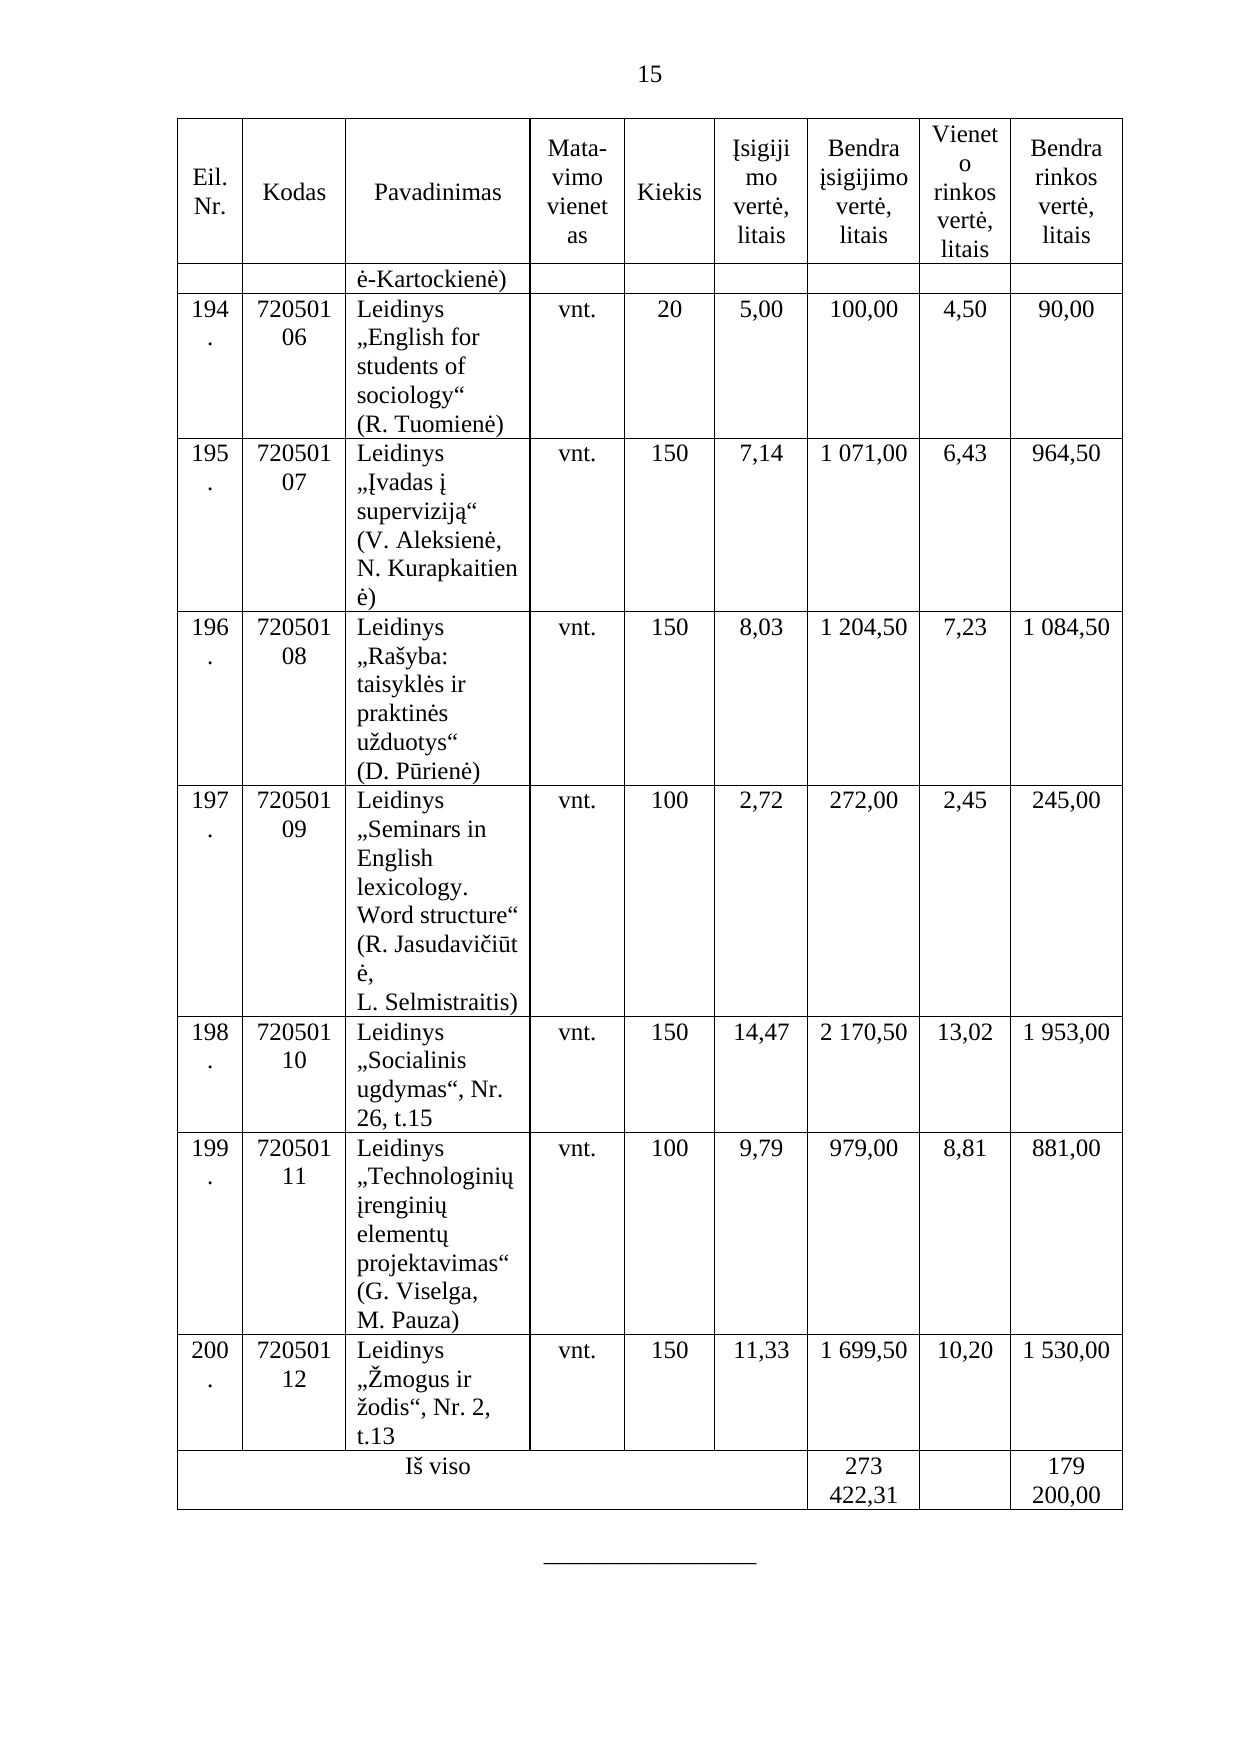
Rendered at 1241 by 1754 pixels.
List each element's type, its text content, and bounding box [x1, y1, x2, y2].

table_cell 8,03 [715, 612, 807, 784]
table_header Įsigijimo vertė, litais [715, 119, 807, 263]
table_cell vnt. [531, 612, 624, 784]
table_cell 150 [625, 1335, 714, 1450]
table_header Eil. Nr. [178, 119, 242, 263]
table_cell 197. [178, 786, 242, 1016]
table_cell 14,47 [715, 1017, 807, 1132]
table_cell vnt. [531, 1017, 624, 1132]
table_cell 200. [178, 1335, 242, 1450]
table_cell 1 204,50 [808, 612, 919, 784]
table_cell [1011, 264, 1122, 293]
table_cell Iš viso [345, 1451, 530, 1508]
table_cell 245,00 [1011, 786, 1122, 1016]
table_cell 7,14 [715, 439, 807, 611]
table_cell 72050107 [243, 439, 345, 611]
table_cell 1 953,00 [1011, 1017, 1122, 1132]
table_cell vnt. [531, 294, 624, 437]
table_cell Leidinys „Įvadas į superviziją“ (V. Aleksienė, N. Kurapkaitienė) [346, 439, 529, 611]
table_cell 8,81 [920, 1133, 1010, 1334]
table_cell 100,00 [808, 294, 919, 437]
table_cell 100 [625, 786, 714, 1016]
text _________________ [177, 1538, 1122, 1567]
table_cell 1 699,50 [808, 1335, 919, 1450]
table_header Vieneto rinkos vertė, litais [920, 119, 1010, 263]
table_cell 1 530,00 [1011, 1335, 1122, 1450]
table_cell 273 422,31 [808, 1451, 919, 1508]
table_cell Leidinys „English for students of sociology“ (R. Tuomienė) [346, 294, 529, 437]
table_cell 6,43 [920, 439, 1010, 611]
table_header Mata-vimo vienetas [531, 119, 624, 263]
table_cell 272,00 [808, 786, 919, 1016]
table_cell 2,45 [920, 786, 1010, 1016]
table_cell 72050110 [243, 1017, 345, 1132]
table_cell 199. [178, 1133, 242, 1334]
table_cell [624, 1451, 714, 1508]
table_cell 11,33 [715, 1335, 807, 1450]
table_cell 2,72 [715, 786, 807, 1016]
table_cell 72050109 [243, 786, 345, 1016]
table_cell Leidinys „Technologinių įrenginių elementų projektavimas“ (G. Viselga, M. Pauza) [346, 1133, 529, 1334]
table_cell 150 [625, 439, 714, 611]
table_cell 7,23 [920, 612, 1010, 784]
table_cell vnt. [531, 1335, 624, 1450]
table_cell 964,50 [1011, 439, 1122, 611]
table_cell [625, 264, 714, 293]
table_cell 20 [625, 294, 714, 437]
table_cell 72050111 [243, 1133, 345, 1334]
table_cell 194. [178, 294, 242, 437]
table_cell [808, 264, 919, 293]
table_cell 150 [625, 612, 714, 784]
table_cell [530, 1451, 624, 1508]
table_header Bendra rinkos vertė, litais [1011, 119, 1122, 263]
table_cell [178, 1451, 243, 1508]
table_header Kiekis [625, 119, 714, 263]
table_cell 979,00 [808, 1133, 919, 1334]
table_cell Leidinys „Seminars in English lexicology. Word structure“ (R. Jasudavičiūtė, L. Selmistraitis) [346, 786, 529, 1016]
table_header Pavadinimas [346, 119, 529, 263]
table_cell 72050108 [243, 612, 345, 784]
table_cell 881,00 [1011, 1133, 1122, 1334]
table_cell 179 200,00 [1011, 1451, 1122, 1508]
table_cell [531, 264, 624, 293]
table_cell vnt. [531, 786, 624, 1016]
table_cell 100 [625, 1133, 714, 1334]
table_cell vnt. [531, 439, 624, 611]
table_cell 72050112 [243, 1335, 345, 1450]
table_cell 2 170,50 [808, 1017, 919, 1132]
table_cell Leidinys „Socialinis ugdymas“, Nr. 26, t.15 [346, 1017, 529, 1132]
table_cell [715, 264, 807, 293]
table_cell 1 084,50 [1011, 612, 1122, 784]
table_cell [920, 264, 1010, 293]
table_cell [243, 264, 345, 293]
table_cell vnt. [531, 1133, 624, 1334]
table_cell [243, 1451, 345, 1508]
table_cell ė-Kartockienė) [346, 264, 529, 293]
table_header Kodas [243, 119, 345, 263]
table_cell 195. [178, 439, 242, 611]
table_cell 90,00 [1011, 294, 1122, 437]
table_header Bendra įsigijimo vertė, litais [808, 119, 919, 263]
table_cell [178, 264, 242, 293]
table_cell 10,20 [920, 1335, 1010, 1450]
table_cell 5,00 [715, 294, 807, 437]
table_cell 150 [625, 1017, 714, 1132]
table_cell 9,79 [715, 1133, 807, 1334]
table_cell 13,02 [920, 1017, 1010, 1132]
table_cell Leidinys „Rašyba: taisyklės ir praktinės užduotys“ (D. Pūrienė) [346, 612, 529, 784]
table_cell 198. [178, 1017, 242, 1132]
table_cell [920, 1451, 1010, 1508]
table_cell 4,50 [920, 294, 1010, 437]
table_cell 196. [178, 612, 242, 784]
table_cell 72050106 [243, 294, 345, 437]
table_cell 1 071,00 [808, 439, 919, 611]
table_cell Leidinys „Žmogus ir žodis“, Nr. 2, t.13 [346, 1335, 529, 1450]
table_cell [715, 1451, 807, 1508]
